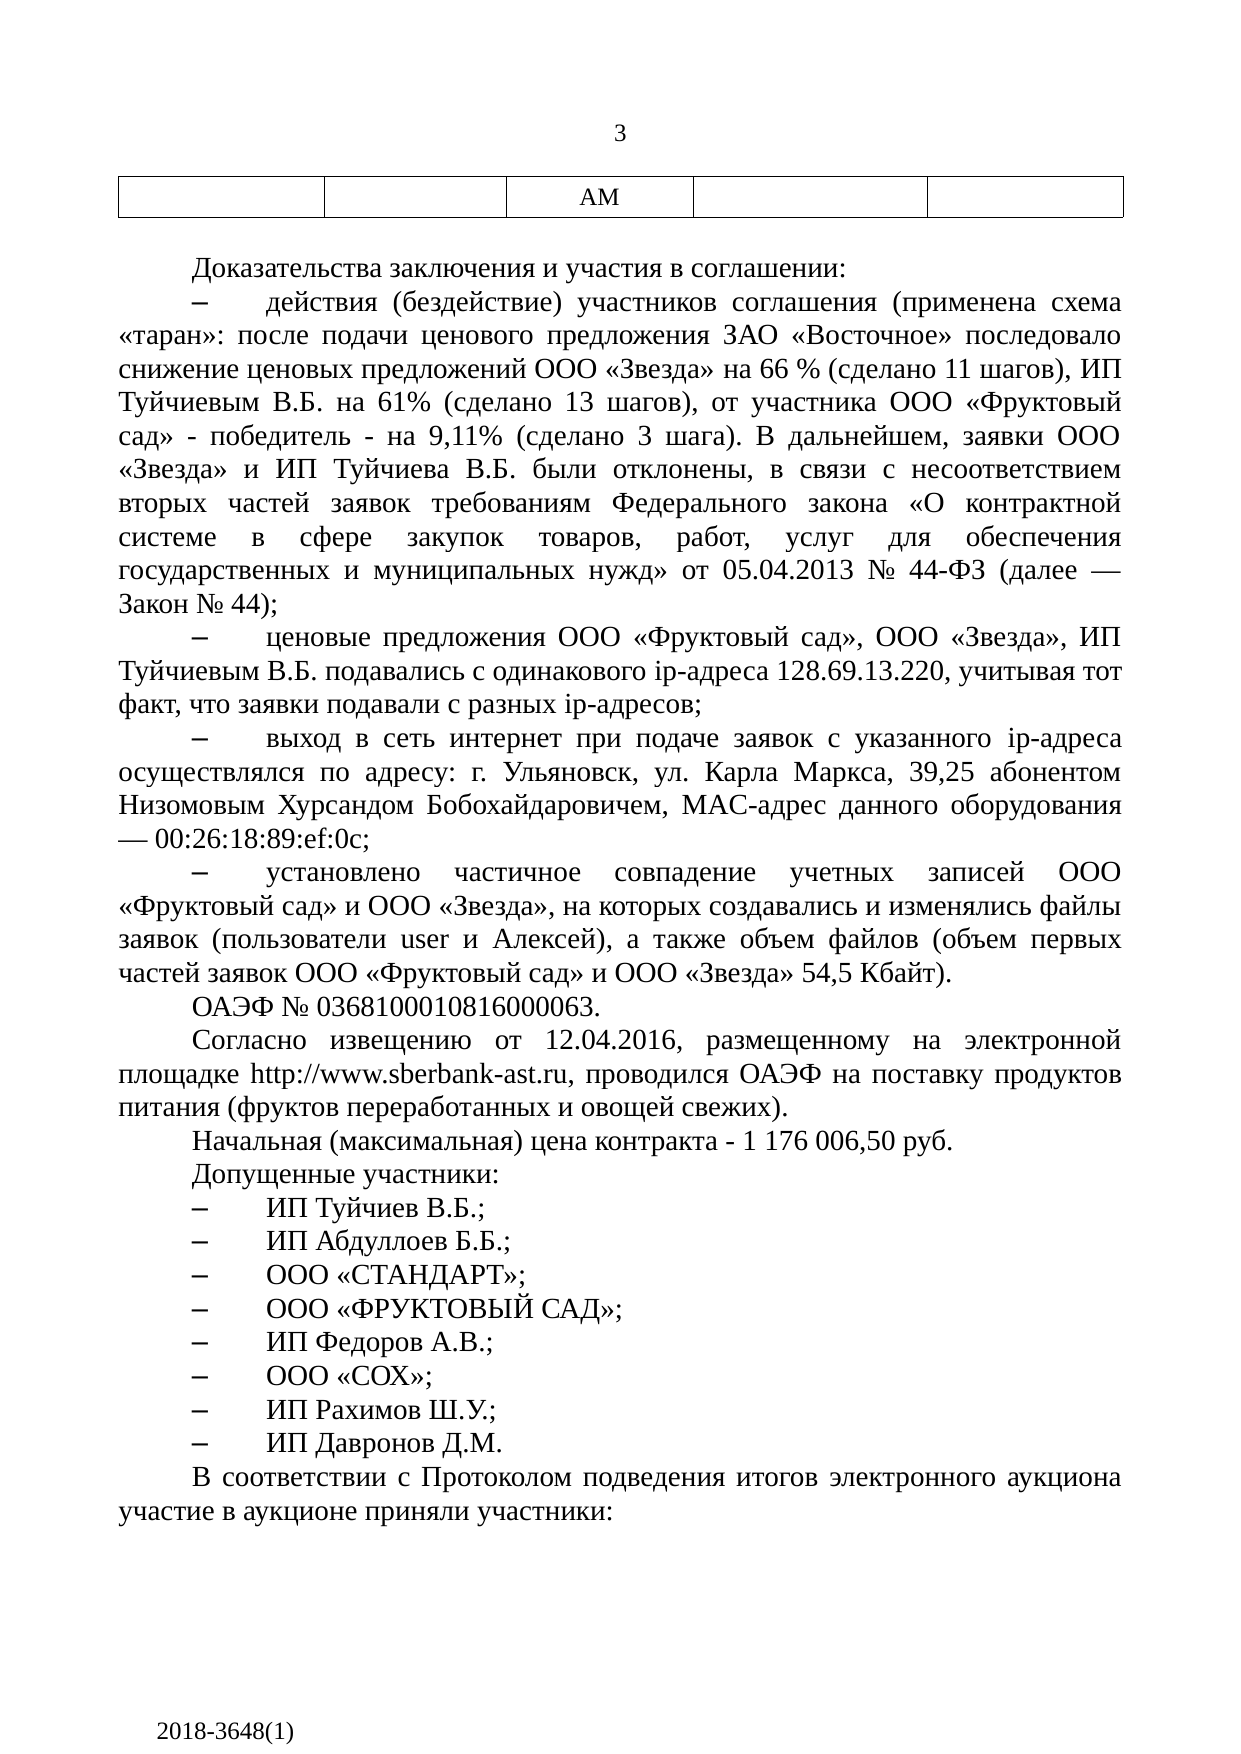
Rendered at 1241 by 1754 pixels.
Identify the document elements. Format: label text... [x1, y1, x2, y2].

text ОАЭФ № 0368100010816000063. [118, 989, 1122, 1022]
list ООО «ФРУКТОВЫЙ САД»; [118, 1291, 1122, 1324]
list ООО «СТАНДАРТ»; [118, 1257, 1122, 1291]
text Согласно извещению от 12.04.2016, размещенному на электронной площадке http://www.sberbank-ast.ru, проводился ОАЭФ на поставку продуктов питания (фруктов переработанных и овощей свежих). [118, 1022, 1122, 1123]
list ИП Федоров А.В.; [118, 1324, 1122, 1358]
list ИП Рахимов Ш.У.; [118, 1392, 1122, 1425]
list установлено частичное совпадение учетных записей ООО «Фруктовый сад» и ООО «Звезда», на которых создавались и изменялись файлы заявок (пользователи user и Алексей), а также объем файлов (объем первых частей заявок ООО «Фруктовый сад» и ООО «Звезда» 54,5 Кбайт). [118, 854, 1122, 989]
table_cell [119, 177, 324, 217]
list выход в сеть интернет при подаче заявок с указанного ip-адреса осуществлялся по адресу: г. Ульяновск, ул. Карла Маркса, 39,25 абонентом Низомовым Хурсандом Бобохайдаровичем, MAC-адрес данного оборудования — 00:26:18:89:ef:0c; [118, 720, 1122, 854]
list ООО «СОХ»; [118, 1358, 1122, 1392]
table_cell [694, 177, 927, 217]
text Доказательства заключения и участия в соглашении: [118, 250, 1122, 284]
list ценовые предложения ООО «Фруктовый сад», ООО «Звезда», ИП Туйчиевым В.Б. подавались с одинакового ip-адреса 128.69.13.220, учитывая тот факт, что заявки подавали с разных ip-адресов; [118, 619, 1122, 720]
list ИП Абдуллоев Б.Б.; [118, 1223, 1122, 1257]
table_cell [928, 177, 1123, 217]
table_cell [325, 177, 506, 217]
table_cell 09.03.17 09:42 [507, 177, 693, 217]
list ИП Туйчиев В.Б.; [118, 1190, 1122, 1223]
list действия (бездействие) участников соглашения (применена схема «таран»: после подачи ценового предложения ЗАО «Восточное» последовало снижение ценовых предложений ООО «Звезда» на 66 % (сделано 11 шагов), ИП Туйчиевым В.Б. на 61% (сделано 13 шагов), от участника ООО «Фруктовый сад» - победитель - на 9,11% (сделано 3 шага). В дальнейшем, заявки ООО «Звезда» и ИП Туйчиева В.Б. были отклонены, в связи с несоответствием вторых частей заявок требованиям Федерального закона «О контрактной системе в сфере закупок товаров, работ, услуг для обеспечения государственных и муниципальных нужд» от 05.04.2013 № 44-ФЗ (далее — Закон № 44); [118, 284, 1122, 619]
list ИП Давронов Д.М. [118, 1425, 1122, 1459]
text Начальная (максимальная) цена контракта - 1 176 006,50 руб. [118, 1123, 1122, 1156]
text Допущенные участники: [118, 1156, 1122, 1190]
text В соответствии с Протоколом подведения итогов электронного аукциона участие в аукционе приняли участники: [118, 1459, 1122, 1526]
